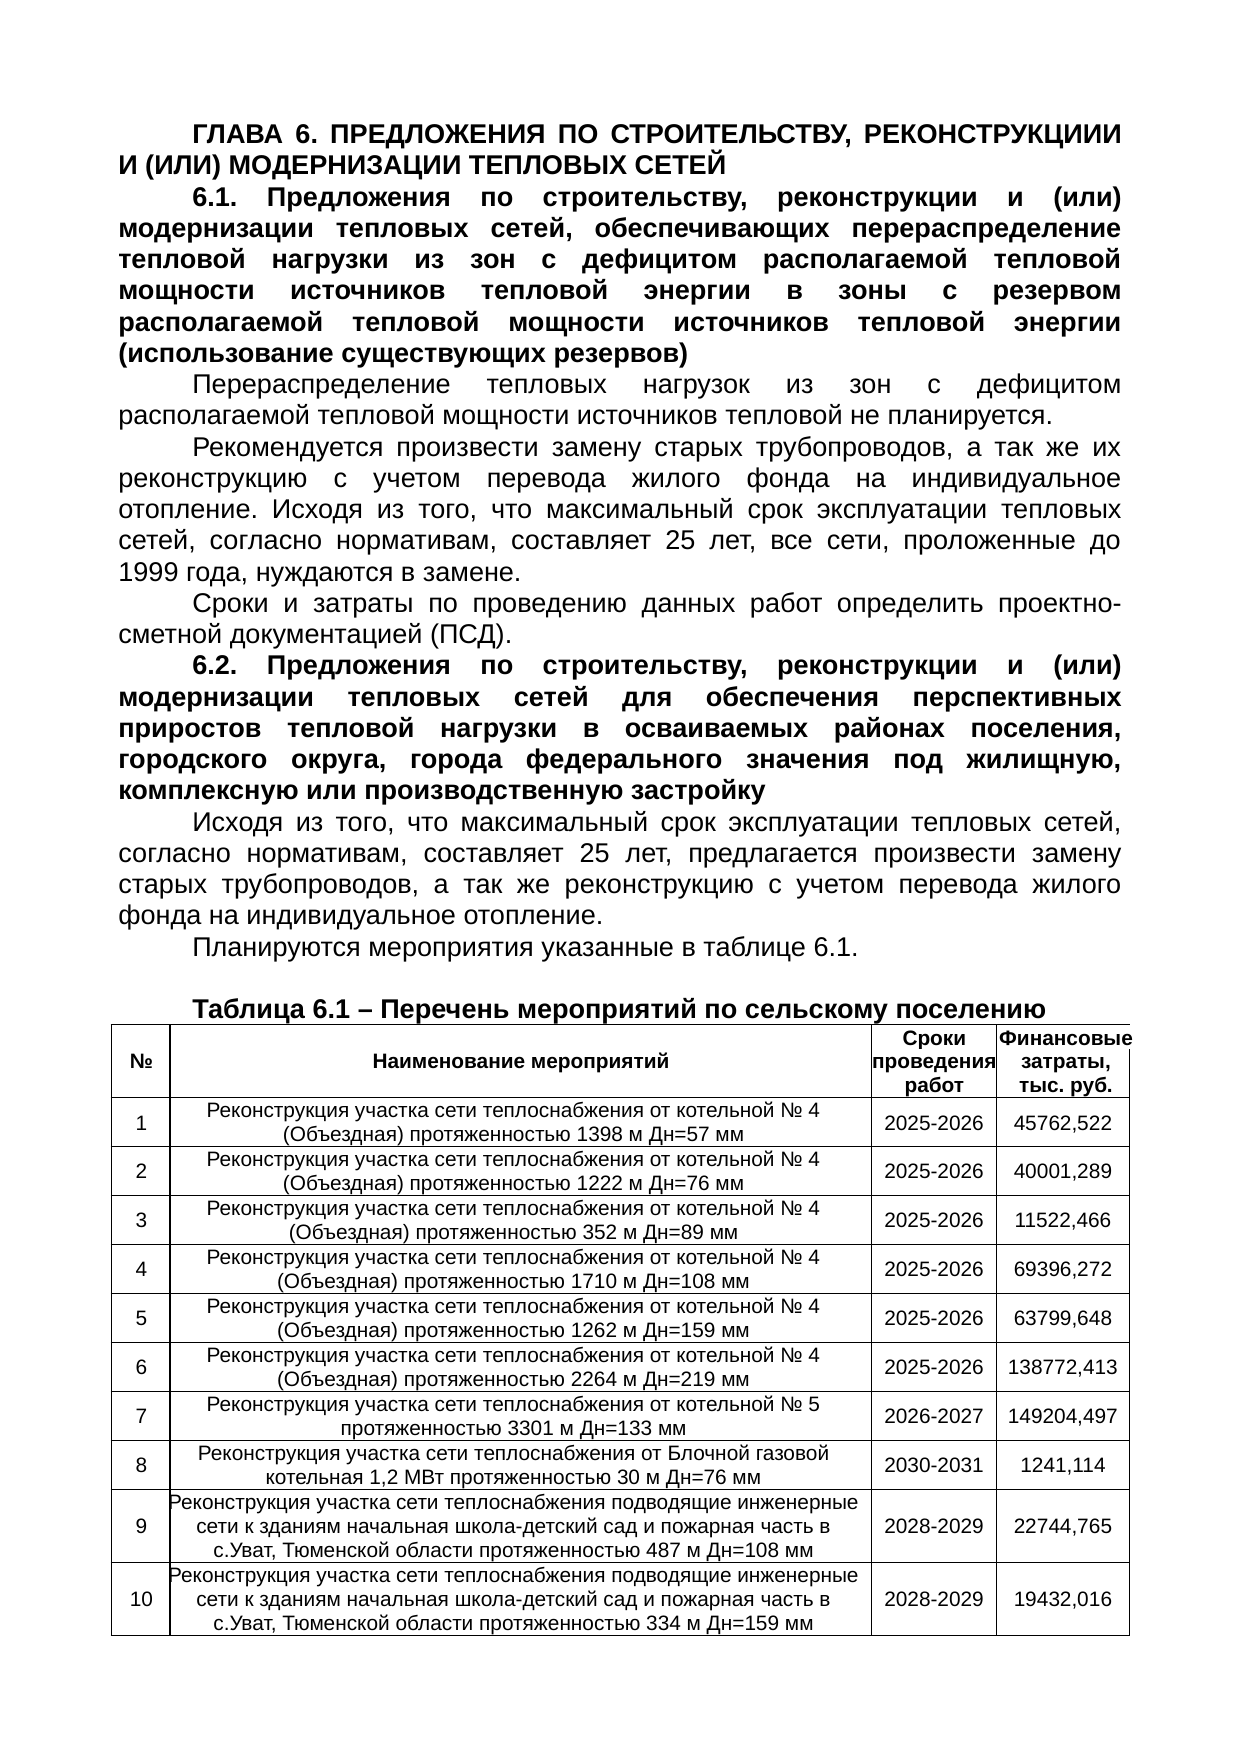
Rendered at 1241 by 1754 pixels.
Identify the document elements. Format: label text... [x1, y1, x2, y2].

table_cell Реконструкция участка сети теплоснабжения от котельной № 4 (Объездная) протяженностью 1262 м Дн=159 мм [171, 1294, 871, 1342]
table_header № [112, 1025, 169, 1097]
table_cell Реконструкция участка сети теплоснабжения от котельной № 4 (Объездная) протяженностью 1398 м Дн=57 мм [171, 1098, 871, 1146]
subtitle 6.1. Предложения по строительству, реконструкции и (или) модернизации тепловых сетей, обеспечивающих перераспределение тепловой нагрузки из зон с дефицитом располагаемой тепловой мощности источников тепловой энергии в зоны с резервом располагаемой тепловой мощности источников тепловой энергии (использование существующих резервов) [118, 181, 1122, 368]
table_cell Реконструкция участка сети теплоснабжения от котельной № 5 протяженностью 3301 м Дн=133 мм [171, 1392, 871, 1440]
table_cell 40001,289 [997, 1147, 1129, 1195]
subtitle 6.2. Предложения по строительству, реконструкции и (или) модернизации тепловых сетей для обеспечения перспективных приростов тепловой нагрузки в осваиваемых районах поселения, городского округа, города федерального значения под жилищную, комплексную или производственную застройку [118, 649, 1122, 806]
table_header Финансовые затраты, тыс. руб. [997, 1025, 1129, 1097]
table_cell 8 [112, 1441, 169, 1489]
table_cell 2025-2026 [872, 1098, 996, 1146]
text Рекомендуется произвести замену старых трубопроводов, а так же их реконструкцию с учетом перевода жилого фонда на индивидуальное отопление. Исходя из того, что максимальный срок эксплуатации тепловых сетей, согласно нормативам, составляет 25 лет, все сети, проложенные до 1999 года, нуждаются в замене. [118, 431, 1122, 587]
table_cell Реконструкция участка сети теплоснабжения от котельной № 4 (Объездная) протяженностью 1222 м Дн=76 мм [171, 1147, 871, 1195]
table_cell 138772,413 [997, 1343, 1129, 1391]
table_cell 2025-2026 [872, 1343, 996, 1391]
table_cell Реконструкция участка сети теплоснабжения подводящие инженерные сети к зданиям начальная школа-детский сад и пожарная часть в с.Уват, Тюменской области протяженностью 487 м Дн=108 мм [171, 1490, 871, 1562]
table_header Сроки проведения работ [872, 1025, 996, 1097]
text Перераспределение тепловых нагрузок из зон с дефицитом располагаемой тепловой мощности источников тепловой не планируется. [118, 368, 1122, 431]
table_cell 19432,016 [997, 1563, 1129, 1635]
table_cell 6 [112, 1343, 169, 1391]
table_cell 149204,497 [997, 1392, 1129, 1440]
table_cell 22744,765 [997, 1490, 1129, 1562]
table_cell Реконструкция участка сети теплоснабжения от котельной № 4 (Объездная) протяженностью 352 м Дн=89 мм [171, 1196, 871, 1244]
table_cell Реконструкция участка сети теплоснабжения от котельной № 4 (Объездная) протяженностью 1710 м Дн=108 мм [171, 1245, 871, 1293]
table_cell Реконструкция участка сети теплоснабжения подводящие инженерные сети к зданиям начальная школа-детский сад и пожарная часть в с.Уват, Тюменской области протяженностью 334 м Дн=159 мм [171, 1563, 871, 1635]
table_cell 63799,648 [997, 1294, 1129, 1342]
table_cell 2025-2026 [872, 1294, 996, 1342]
table_cell 10 [112, 1563, 169, 1635]
table_cell 2028-2029 [872, 1563, 996, 1635]
table_header Наименование мероприятий [171, 1025, 871, 1097]
table_cell 2025-2026 [872, 1147, 996, 1195]
table_cell 69396,272 [997, 1245, 1129, 1293]
text Исходя из того, что максимальный срок эксплуатации тепловых сетей, согласно нормативам, составляет 25 лет, предлагается произвести замену старых трубопроводов, а так же реконструкцию с учетом перевода жилого фонда на индивидуальное отопление. [118, 806, 1122, 931]
table_cell 2025-2026 [872, 1245, 996, 1293]
text Планируются мероприятия указанные в таблице 6.1. [118, 931, 1122, 962]
table_cell 4 [112, 1245, 169, 1293]
table_cell 9 [112, 1490, 169, 1562]
table_cell 2030-2031 [872, 1441, 996, 1489]
table_cell Реконструкция участка сети теплоснабжения от Блочной газовой котельная 1,2 МВт протяженностью 30 м Дн=76 мм [171, 1441, 871, 1489]
table_cell 2028-2029 [872, 1490, 996, 1562]
text Сроки и затраты по проведению данных работ определить проектно-сметной документацией (ПСД). [118, 587, 1122, 649]
table_cell 1 [112, 1098, 169, 1146]
table_cell 45762,522 [997, 1098, 1129, 1146]
table_cell 2026-2027 [872, 1392, 996, 1440]
table_cell 5 [112, 1294, 169, 1342]
list Таблица 6.1 – Перечень мероприятий по сельскому поселению [118, 993, 1122, 1024]
table_cell Реконструкция участка сети теплоснабжения от котельной № 4 (Объездная) протяженностью 2264 м Дн=219 мм [171, 1343, 871, 1391]
table_cell 3 [112, 1196, 169, 1244]
subtitle ГЛАВА 6. ПРЕДЛОЖЕНИЯ ПО СТРОИТЕЛЬСТВУ, РЕКОНСТРУКЦИИИ И (ИЛИ) МОДЕРНИЗАЦИИ ТЕПЛОВЫХ СЕТЕЙ [118, 118, 1122, 181]
table_cell 2 [112, 1147, 169, 1195]
table_cell 11522,466 [997, 1196, 1129, 1244]
table_cell 7 [112, 1392, 169, 1440]
table_cell 1241,114 [997, 1441, 1129, 1489]
table_cell 2025-2026 [872, 1196, 996, 1244]
